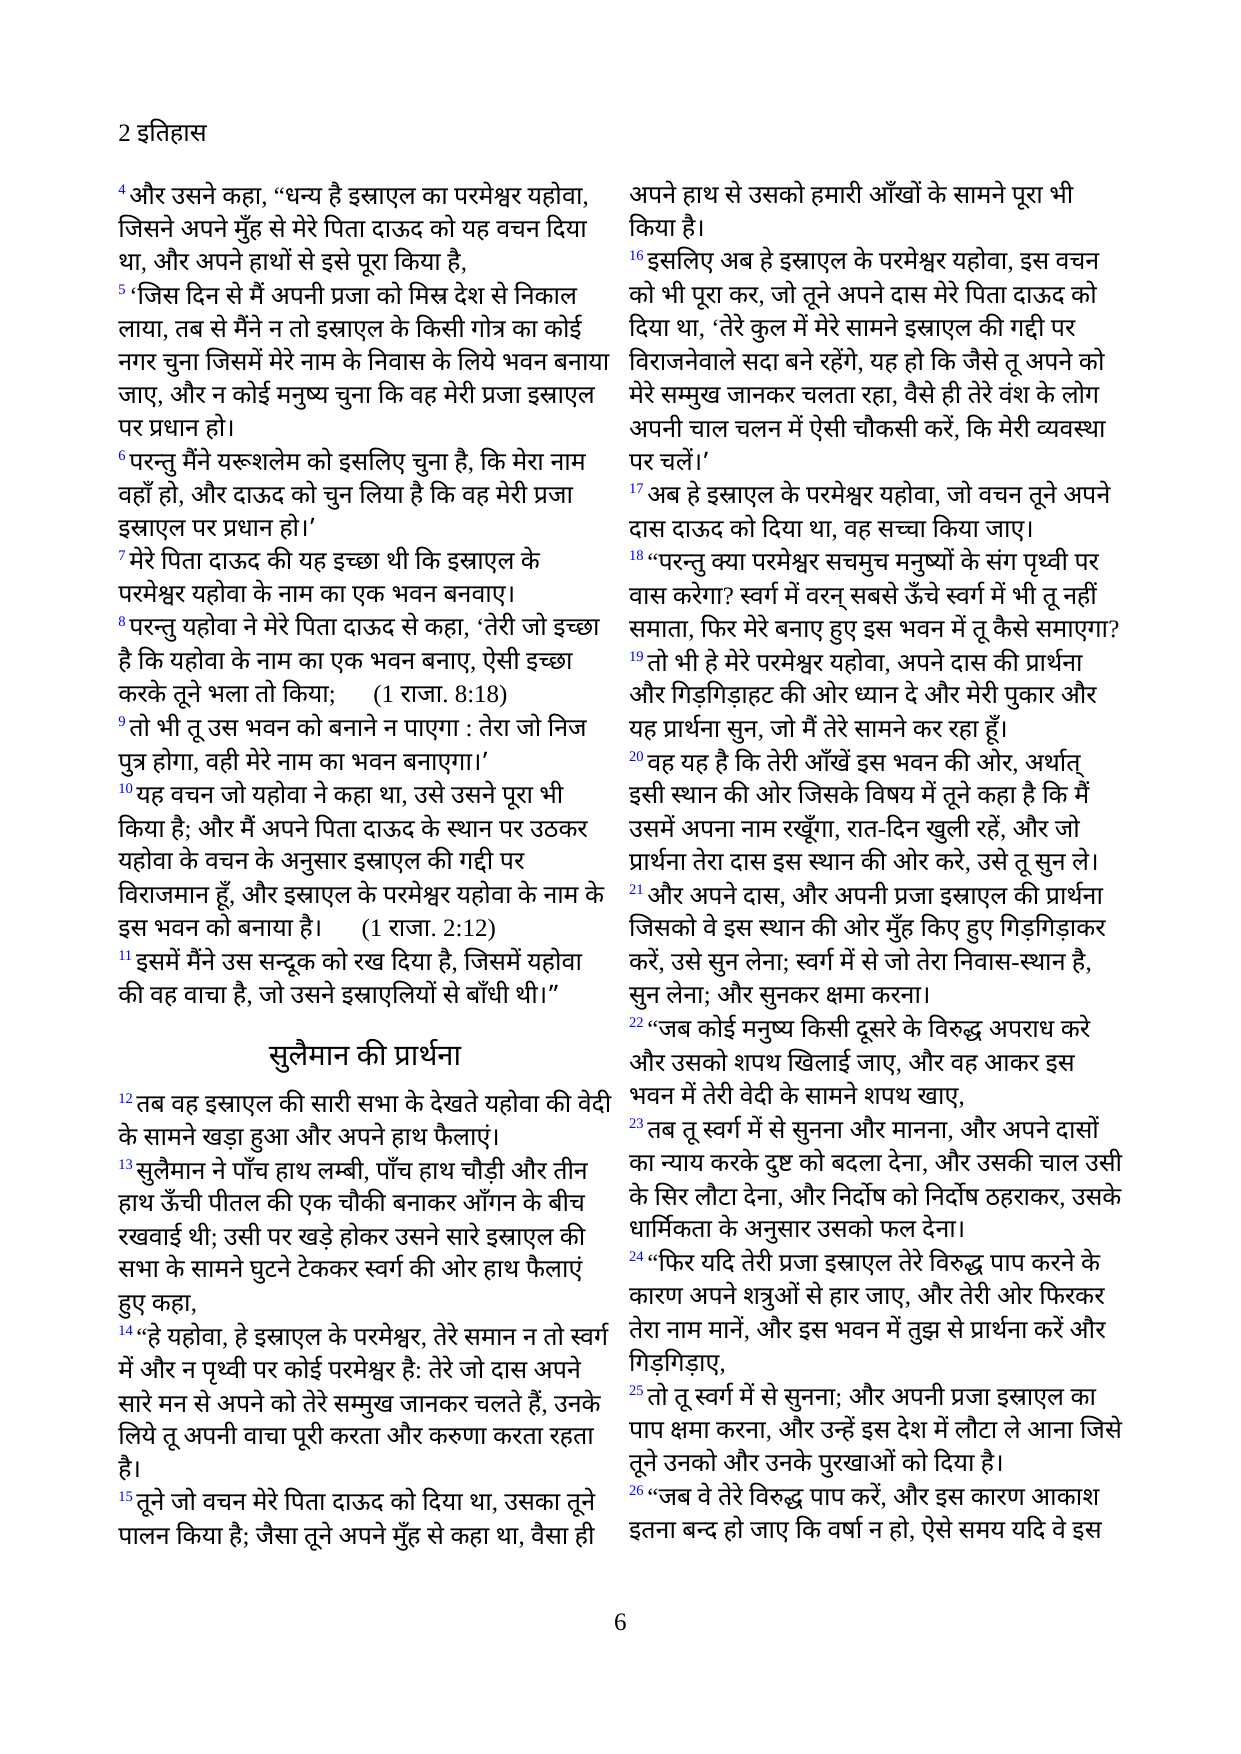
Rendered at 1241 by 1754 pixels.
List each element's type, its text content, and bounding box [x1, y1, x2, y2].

text 12 तब वह इस्राएल की सारी सभा के देखते यहोवा की वेदी के सामने खड़ा हुआ और अपने हाथ फैलाएं। [118, 1089, 611, 1156]
text 5 ‘जिस दिन से मैं अपनी प्रजा को मिस्र देश से निकाल लाया, तब से मैंने न तो इस्राएल के किसी गोत्र का कोई नगर चुना जिसमें मेरे नाम के निवास के लिये भवन बनाया जाए, और न कोई मनुष्य चुना कि वह मेरी प्रजा इस्राएल पर प्रधान हो। [118, 281, 611, 447]
text 7 मेरे पिता दाऊद की यह इच्छा थी कि इस्राएल के परमेश्वर यहोवा के नाम का एक भवन बनवाए। [118, 546, 611, 612]
text अपने हाथ से उसको हमारी आँखों के सामने पूरा भी किया है। [629, 181, 1122, 246]
text 25 तो तू स्वर्ग में से सुनना; और अपनी प्रजा इस्राएल का पाप क्षमा करना, और उन्हें इस देश में लौटा ले आना जिसे तूने उनको और उनके पुरखाओं को दिया है। [629, 1382, 1122, 1482]
text 15 तूने जो वचन मेरे पिता दाऊद को दिया था, उसका तूने पालन किया है; जैसा तूने अपने मुँह से कहा था, वैसा ही [118, 1487, 611, 1554]
text 16 इसलिए अब हे इस्राएल के परमेश्वर यहोवा, इस वचन को भी पूरा कर, जो तूने अपने दास मेरे पिता दाऊद को दिया था, ‘तेरे कुल में मेरे सामने इस्राएल की गद्दी पर विराजनेवाले सदा बने रहेंगे, यह हो कि जैसे तू अपने को मेरे सम्मुख जानकर चलता रहा, वैसे ही तेरे वंश के लोग अपनी चाल चलन में ऐसी चौकसी करें, कि मेरी व्यवस्था पर चलें।’ [629, 246, 1122, 480]
text 8 परन्तु यहोवा ने मेरे पिता दाऊद से कहा, ‘तेरी जो इच्छा है कि यहोवा के नाम का एक भवन बनाए, ऐसी इच्छा करके तूने भला तो किया; (1 राजा. 8:18) [118, 612, 611, 713]
text 26 “जब वे तेरे विरुद्ध पाप करें, और इस कारण आकाश इतना बन्द हो जाए कि वर्षा न हो, ऐसे समय यदि वे इस [629, 1482, 1122, 1549]
text 17 अब हे इस्राएल के परमेश्वर यहोवा, जो वचन तूने अपने दास दाऊद को दिया था, वह सच्चा किया जाए। [629, 480, 1122, 547]
text 24 “फिर यदि तेरी प्रजा इस्राएल तेरे विरुद्ध पाप करने के कारण अपने शत्रुओं से हार जाए, और तेरी ओर फिरकर तेरा नाम मानें, और इस भवन में तुझ से प्रार्थना करें और गिड़गिड़ाए, [629, 1248, 1122, 1382]
text 20 वह यह है कि तेरी आँखें इस भवन की ओर, अर्थात् इसी स्थान की ओर जिसके विषय में तूने कहा है कि मैं उसमें अपना नाम रखूँगा, रात-दिन खुली रहें, और जो प्रार्थना तेरा दास इस स्थान की ओर करे, उसे तू सुन ले। [629, 748, 1122, 881]
text 14 “हे यहोवा, हे इस्राएल के परमेश्वर, तेरे समान न तो स्वर्ग में और न पृथ्वी पर कोई परमेश्वर है: तेरे जो दास अपने सारे मन से अपने को तेरे सम्मुख जानकर चलते हैं, उनके लिये तू अपनी वाचा पूरी करता और करुणा करता रहता है। [118, 1322, 611, 1487]
text 13 सुलैमान ने पाँच हाथ लम्बी, पाँच हाथ चौड़ी और तीन हाथ ऊँची पीतल की एक चौकी बनाकर आँगन के बीच रखवाई थी; उसी पर खड़े होकर उसने सारे इस्राएल की सभा के सामने घुटने टेककर स्वर्ग की ओर हाथ फैलाएं हुए कहा, [118, 1156, 611, 1322]
text 10 यह वचन जो यहोवा ने कहा था, उसे उसने पूरा भी किया है; और मैं अपने पिता दाऊद के स्थान पर उठकर यहोवा के वचन के अनुसार इस्राएल की गद्दी पर विराजमान हूँ, और इस्राएल के परमेश्वर यहोवा के नाम के इस भवन को बनाया है। (1 राजा. 2:12) [118, 780, 611, 947]
subtitle सुलैमान की प्रार्थना [118, 1039, 611, 1077]
text 23 तब तू स्वर्ग में से सुनना और मानना, और अपने दासों का न्याय करके दुष्ट को बदला देना, और उसकी चाल उसी के सिर लौटा देना, और निर्दोष को निर्दोष ठहराकर, उसके धार्मिकता के अनुसार उसको फल देना। [629, 1115, 1122, 1248]
text 11 इसमें मैंने उस सन्दूक को रख दिया है, जिसमें यहोवा की वह वाचा है, जो उसने इस्राएलियों से बाँधी थी।” [118, 947, 611, 1014]
text 18 “परन्तु क्या परमेश्वर सचमुच मनुष्यों के संग पृथ्वी पर वास करेगा? स्वर्ग में वरन् सबसे ऊँचे स्वर्ग में भी तू नहीं समाता, फिर मेरे बनाए हुए इस भवन में तू कैसे समाएगा? [629, 547, 1122, 648]
text 4 और उसने कहा, “धन्य है इस्राएल का परमेश्वर यहोवा, जिसने अपने मुँह से मेरे पिता दाऊद को यह वचन दिया था, और अपने हाथों से इसे पूरा किया है, [118, 181, 611, 281]
text 9 तो भी तू उस भवन को बनाने न पाएगा : तेरा जो निज पुत्र होगा, वही मेरे नाम का भवन बनाएगा।’ [118, 713, 611, 780]
text 22 “जब कोई मनुष्य किसी दूसरे के विरुद्ध अपराध करे और उसको शपथ खिलाई जाए, और वह आकर इस भवन में तेरी वेदी के सामने शपथ खाए, [629, 1014, 1122, 1115]
text 6 परन्तु मैंने यरूशलेम को इसलिए चुना है, कि मेरा नाम वहाँ हो, और दाऊद को चुन लिया है कि वह मेरी प्रजा इस्राएल पर प्रधान हो।’ [118, 447, 611, 546]
text 21 और अपने दास, और अपनी प्रजा इस्राएल की प्रार्थना जिसको वे इस स्थान की ओर मुँह किए हुए गिड़गिड़ाकर करें, उसे सुन लेना; स्वर्ग में से जो तेरा निवास-स्थान है, सुन लेना; और सुनकर क्षमा करना। [629, 881, 1122, 1014]
text 19 तो भी हे मेरे परमेश्वर यहोवा, अपने दास की प्रार्थना और गिड़गिड़ाहट की ओर ध्यान दे और मेरी पुकार और यह प्रार्थना सुन, जो मैं तेरे सामने कर रहा हूँ। [629, 648, 1122, 748]
